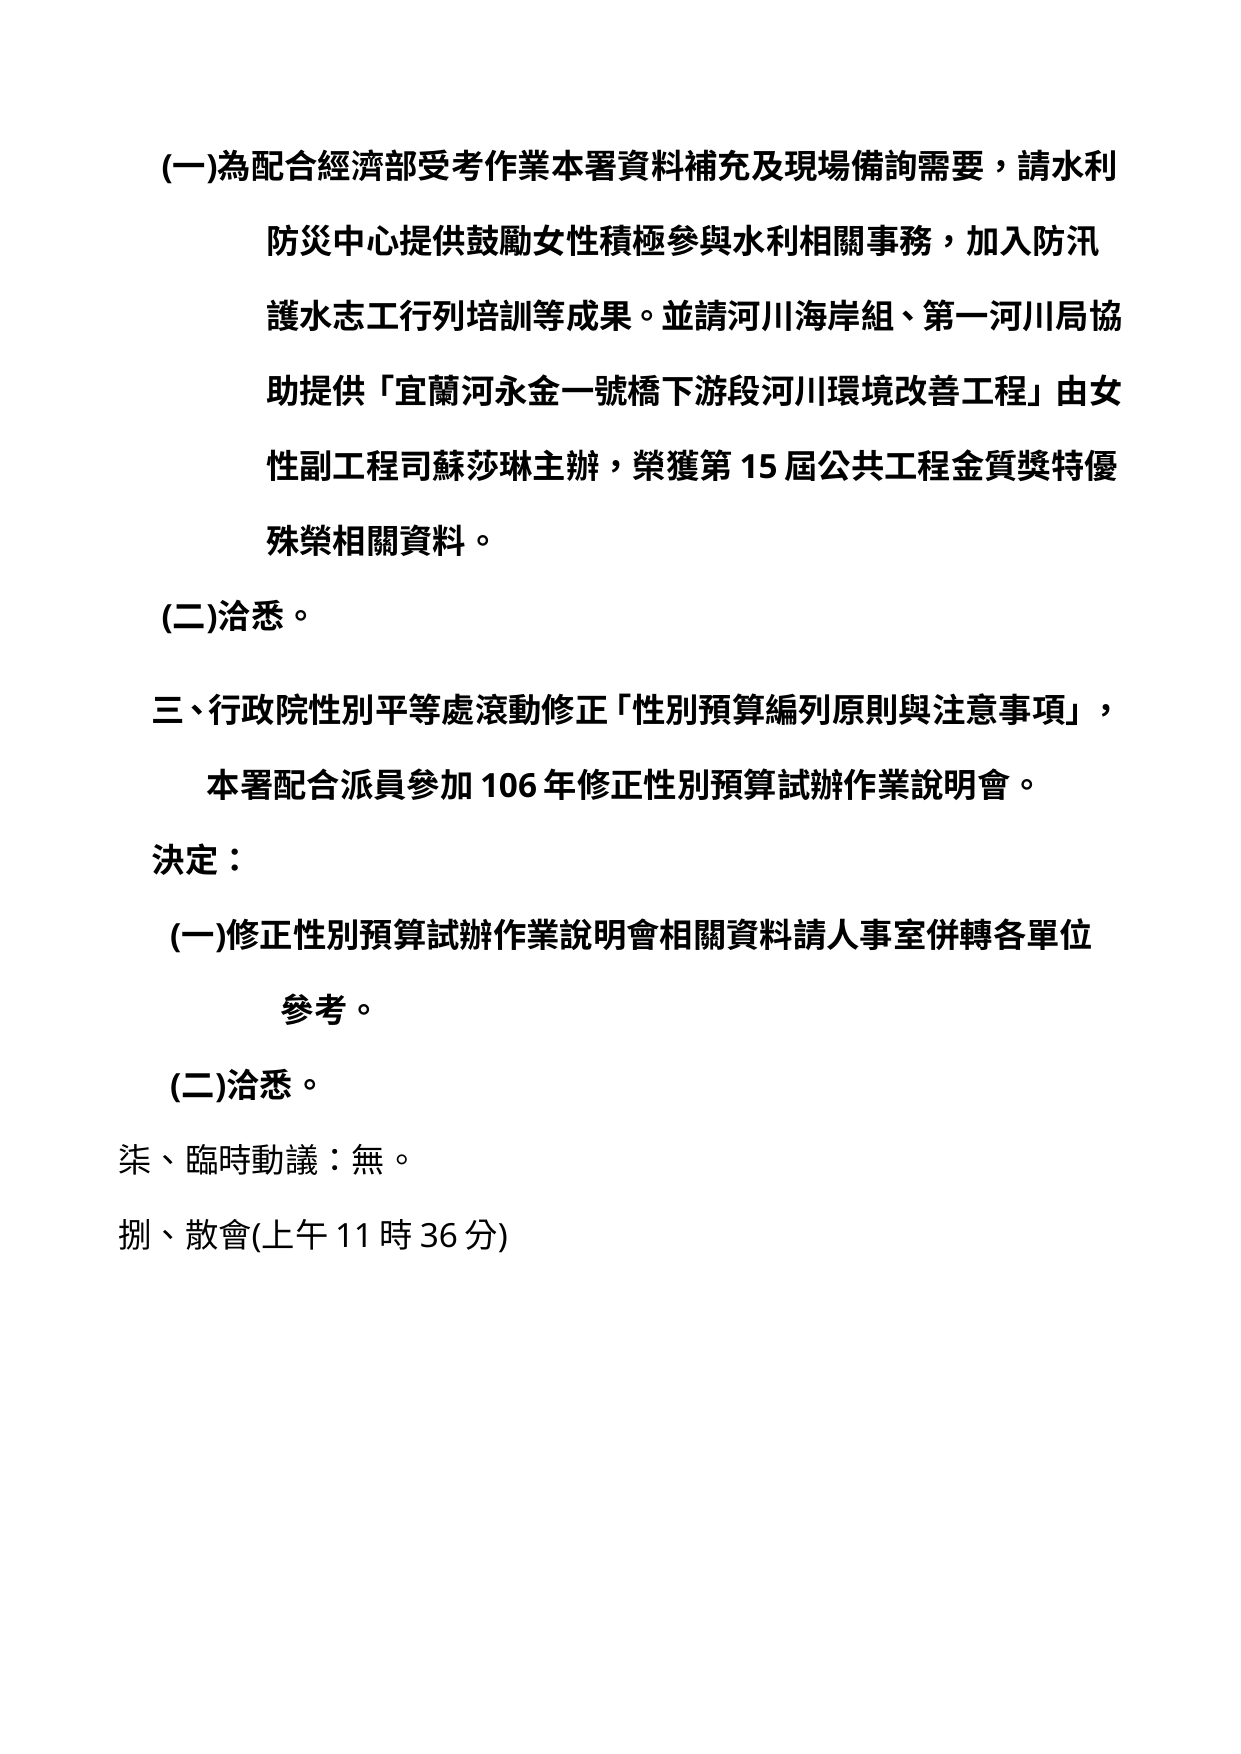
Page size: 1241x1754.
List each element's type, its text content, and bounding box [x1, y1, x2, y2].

text 柒、臨時動議：無。 [118, 1121, 1122, 1196]
text (二)洽悉。 [118, 1046, 1122, 1121]
text (一)為配合經濟部受考作業本署資料補充及現場備詢需要，請水利防災中心提供鼓勵女性積極參與水利相關事務，加入防汛護水志工行列培訓等成果。並請河川海岸組、第一河川局協助提供「宜蘭河永金一號橋下游段河川環境改善工程」由女性副工程司蘇莎琳主辦，榮獲第15屆公共工程金質獎特優殊榮相關資料。 [118, 127, 1122, 577]
text (二)洽悉。 [118, 577, 1122, 652]
text 三、行政院性別平等處滾動修正「性別預算編列原則與注意事項」，本署配合派員參加106年修正性別預算試辦作業說明會。 [118, 671, 1122, 821]
text (一)修正性別預算試辦作業說明會相關資料請人事室併轉各單位參考。 [118, 896, 1122, 1046]
text 捌、散會(上午11時36分) [118, 1196, 1122, 1271]
text 決定： [118, 821, 1122, 896]
